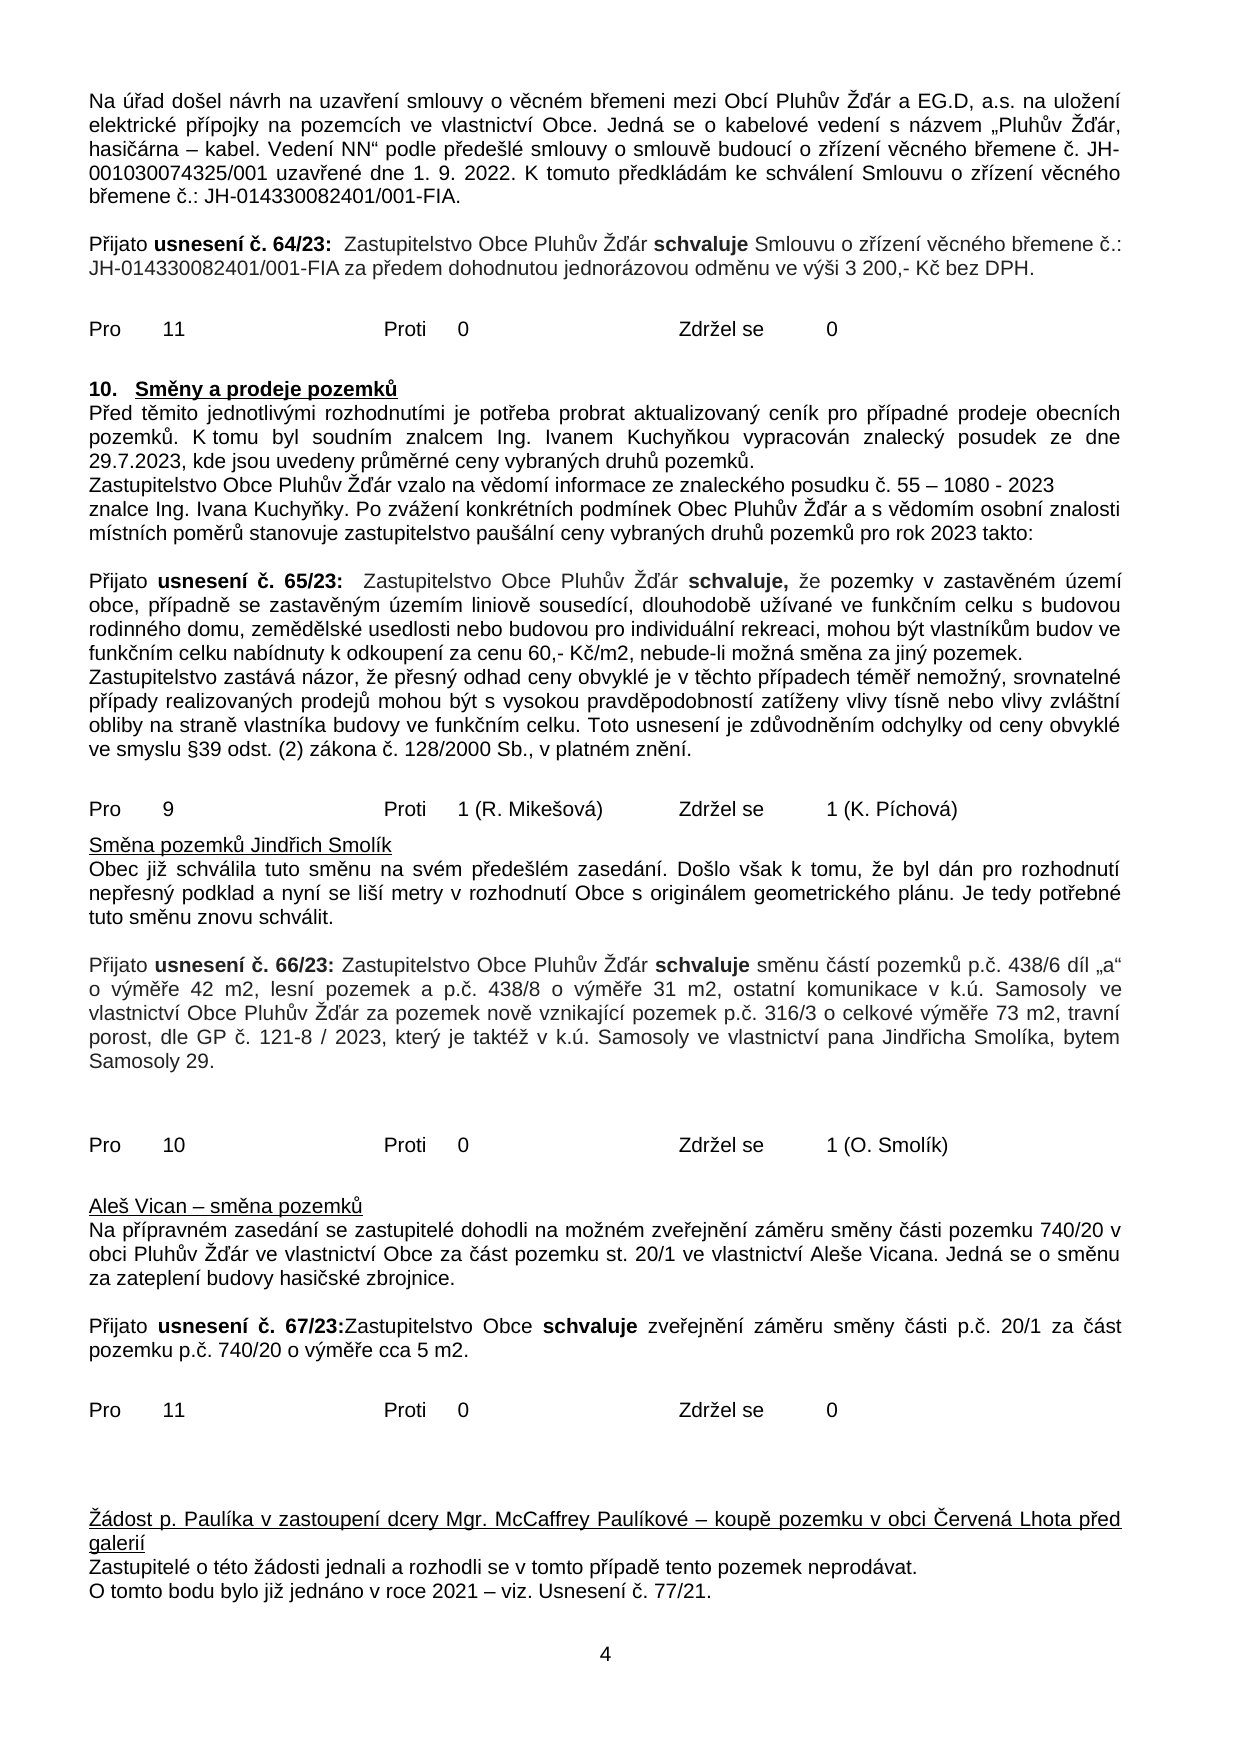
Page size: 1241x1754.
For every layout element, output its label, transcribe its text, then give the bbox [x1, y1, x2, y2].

text Aleš Vican – směna pozemků [88, 1194, 1122, 1218]
text Obec již schválila tuto směnu na svém předešlém zasedání. Došlo však k tomu, že byl dán pro rozhodnutí nepřesný podklad a nyní se liší metry v rozhodnutí Obce s originálem geometrického plánu. Je tedy potřebné tuto směnu znovu schválit. [88, 857, 1122, 929]
text Zastupitelstvo zastává názor, že přesný odhad ceny obvyklé je v těchto případech téměř nemožný, srovnatelné případy realizovaných prodejů mohou být s vysokou pravděpodobností zatíženy vlivy tísně nebo vlivy zvláštní obliby na straně vlastníka budovy ve funkčním celku. Toto usnesení je zdůvodněním odchylky od ceny obvyklé ve smyslu §39 odst. (2) zákona č. 128/2000 Sb., v platném znění. [88, 664, 1122, 760]
text Pro 9 Proti 1 (R. Mikešová) Zdržel se 1 (K. Píchová) [88, 797, 1122, 821]
text Před těmito jednotlivými rozhodnutími je potřeba probrat aktualizovaný ceník pro případné prodeje obecních pozemků. K tomu byl soudním znalcem Ing. Ivanem Kuchyňkou vypracován znalecký posudek ze dne 29.7.2023, kde jsou uvedeny průměrné ceny vybraných druhů pozemků. [88, 401, 1122, 473]
text Žádost p. Paulíka v zastoupení dcery Mgr. McCaffrey Paulíkové – koupě pozemku v obci Červená Lhota před [88, 1507, 1122, 1528]
text Zastupitelstvo Obce Pluhův Žďár vzalo na vědomí informace ze znaleckého posudku č. 55 – 1080 - 2023 [88, 473, 1122, 497]
text 10. Směny a prodeje pozemků [88, 377, 1122, 401]
text Přijato usnesení č. 66/23: Zastupitelstvo Obce Pluhův Žďár schvaluje směnu částí pozemků p.č. 438/6 díl „a“ o výměře 42 m2, lesní pozemek a p.č. 438/8 o výměře 31 m2, ostatní komunikace v k.ú. Samosoly ve vlastnictví Obce Pluhův Žďár za pozemek nově vznikající pozemek p.č. 316/3 o celkové výměře 73 m2, travní porost, dle GP č. 121-8 / 2023, který je taktéž v k.ú. Samosoly ve vlastnictví pana Jindřicha Smolíka, bytem Samosoly 29. [88, 953, 1122, 1073]
text Pro 11 Proti 0 Zdržel se 0 [88, 317, 1122, 341]
text Přijato usnesení č. 64/23: Zastupitelstvo Obce Pluhův Žďár schvaluje Smlouvu o zřízení věcného břemene č.: JH-014330082401/001-FIA za předem dohodnutou jednorázovou odměnu ve výši 3 200,- Kč bez DPH. [88, 232, 1122, 280]
text Zastupitelé o této žádosti jednali a rozhodli se v tomto případě tento pozemek neprodávat. [88, 1555, 1122, 1579]
text Přijato usnesení č. 65/23: Zastupitelstvo Obce Pluhův Žďár schvaluje, že pozemky v zastavěném území obce, případně se zastavěným územím liniově sousedící, dlouhodobě užívané ve funkčním celku s budovou rodinného domu, zemědělské usedlosti nebo budovou pro individuální rekreaci, mohou být vlastníkům budov ve funkčním celku nabídnuty k odkoupení za cenu 60,- Kč/m2, nebude-li možná směna za jiný pozemek. [88, 569, 1122, 664]
text Pro 11 Proti 0 Zdržel se 0 [88, 1398, 1122, 1422]
text O tomto bodu bylo již jednáno v roce 2021 – viz. Usnesení č. 77/21. [88, 1579, 1122, 1603]
text Směna pozemků Jindřich Smolík [88, 833, 1122, 857]
text Pro 10 Proti 0 Zdržel se 1 (O. Smolík) [88, 1133, 1122, 1157]
text galerií [88, 1529, 1122, 1555]
text znalce Ing. Ivana Kuchyňky. Po zvážení konkrétních podmínek Obec Pluhův Žďár a s vědomím osobní znalosti místních poměrů stanovuje zastupitelstvo paušální ceny vybraných druhů pozemků pro rok 2023 takto: [88, 497, 1122, 545]
text Přijato usnesení č. 67/23:Zastupitelstvo Obce schvaluje zveřejnění záměru směny části p.č. 20/1 za část pozemku p.č. 740/20 o výměře cca 5 m2. [88, 1313, 1122, 1361]
text Na úřad došel návrh na uzavření smlouvy o věcném břemeni mezi Obcí Pluhův Žďár a EG.D, a.s. na uložení elektrické přípojky na pozemcích ve vlastnictví Obce. Jedná se o kabelové vedení s názvem „Pluhův Žďár, hasičárna – kabel. Vedení NN“ podle předešlé smlouvy o smlouvě budoucí o zřízení věcného břemene č. JH-001030074325/001 uzavřené dne 1. 9. 2022. K tomuto předkládám ke schválení Smlouvu o zřízení věcného břemene č.: JH-014330082401/001-FIA. [88, 88, 1122, 208]
text Na přípravném zasedání se zastupitelé dohodli na možném zveřejnění záměru směny části pozemku 740/20 v obci Pluhův Žďár ve vlastnictví Obce za část pozemku st. 20/1 ve vlastnictví Aleše Vicana. Jedná se o směnu za zateplení budovy hasičské zbrojnice. [88, 1218, 1122, 1289]
